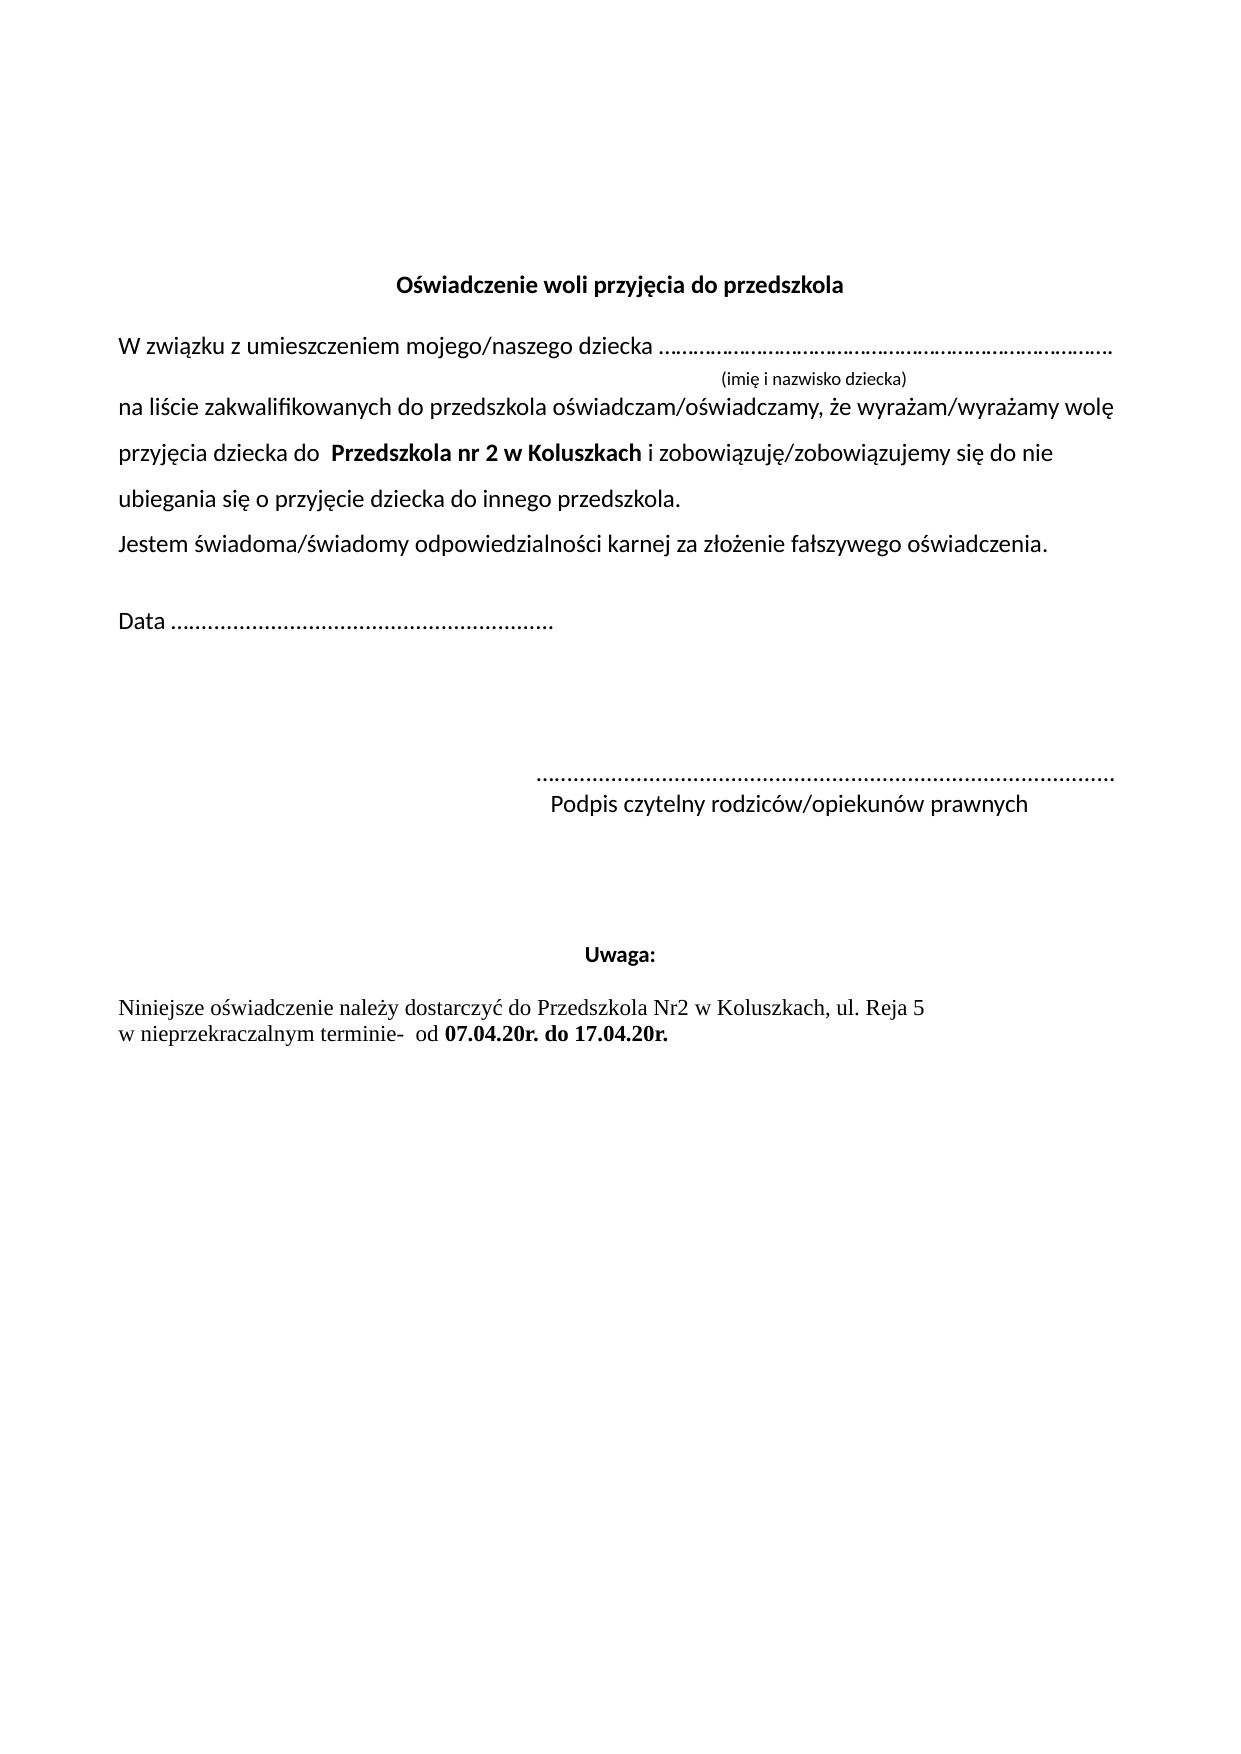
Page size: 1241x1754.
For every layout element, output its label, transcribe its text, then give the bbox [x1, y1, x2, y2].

text w nieprzekraczalnym terminie- od 07.04.20r. do 17.04.20r. [118, 1020, 1122, 1046]
text Jestem świadoma/świadomy odpowiedzialności karnej za złożenie fałszywego oświadczenia. [118, 529, 1122, 559]
text Niniejsze oświadczenie należy dostarczyć do Przedszkola Nr2 w Koluszkach, ul. Reja 5 [118, 994, 1122, 1020]
text Podpis czytelny rodziców/opiekunów prawnych [118, 788, 1122, 818]
text Data ….......................................................... [118, 605, 1122, 635]
text …......................................................................................... [118, 757, 1122, 788]
text Uwaga: [118, 941, 1122, 969]
text W związku z umieszczeniem mojego/naszego dziecka ……………………………………………………………………. [118, 330, 1122, 361]
text (imię i nazwisko dziecka) [118, 361, 1122, 391]
text na liście zakwalifikowanych do przedszkola oświadczam/oświadczamy, że wyrażam/wyrażamy wolę przyjęcia dziecka do Przedszkola nr 2 w Koluszkach i zobowiązuję/zobowiązujemy się do nie ubiegania się o przyjęcie dziecka do innego przedszkola. [118, 391, 1122, 513]
text Oświadczenie woli przyjęcia do przedszkola [118, 269, 1122, 300]
